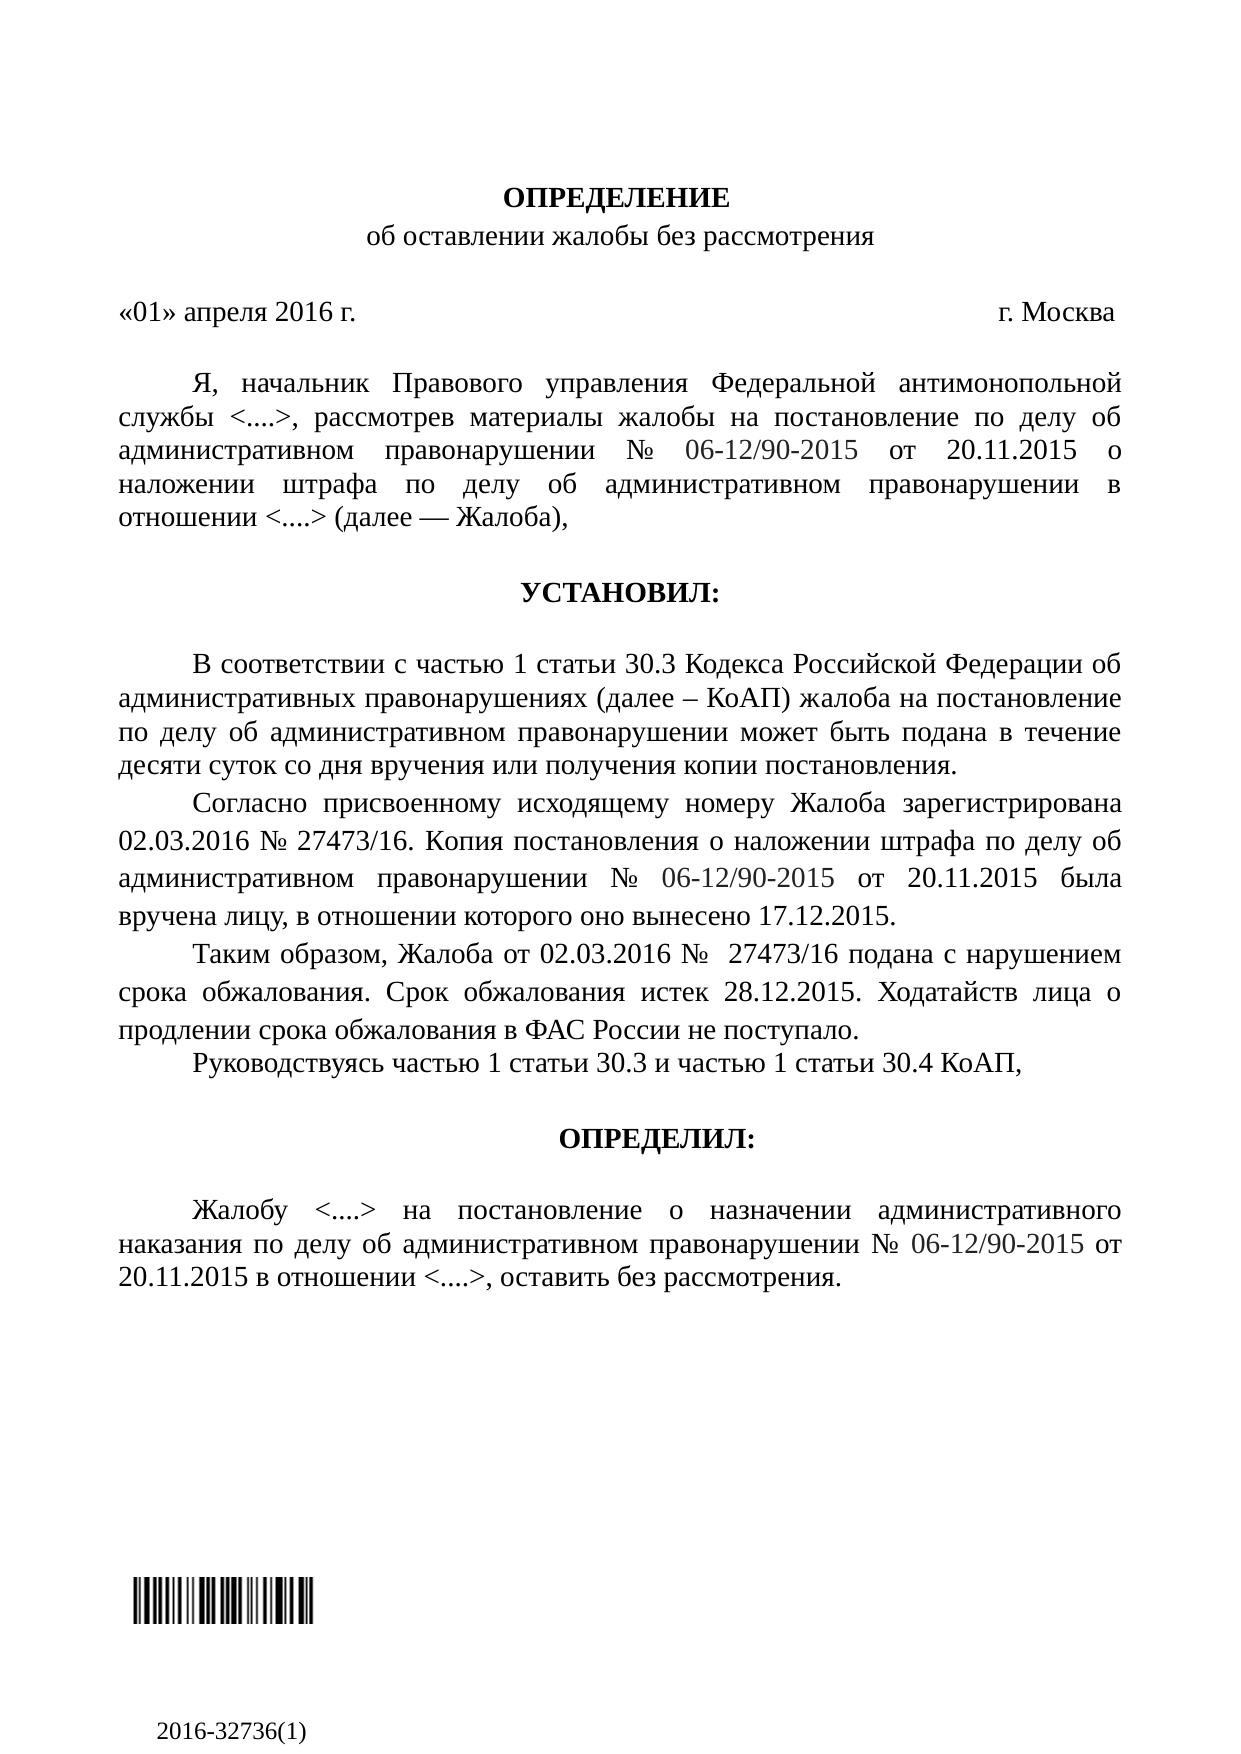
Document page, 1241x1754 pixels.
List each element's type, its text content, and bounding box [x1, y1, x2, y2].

text Руководствуясь частью 1 статьи 30.3 и частью 1 статьи 30.4 КоАП, [118, 1045, 1122, 1079]
text «01» апреля 2016 г. г. Москва [118, 290, 1122, 328]
text Я, начальник Правового управления Федеральной антимонопольной службы <....>, рассмотрев материалы жалобы на постановление по делу об административном правонарушении № 06-12/90-2015 от 20.11.2015 о наложении штрафа по делу об административном правонарушении в отношении <....> (далее — Жалоба), [118, 365, 1122, 533]
text об оставлении жалобы без рассмотрения [118, 214, 1122, 252]
picture [118, 1577, 331, 1624]
text ОПРЕДЕЛЕНИЕ [118, 176, 1122, 214]
text УСТАНОВИЛ: [118, 571, 1122, 609]
text Таким образом, Жалоба от 02.03.2016 № 27473/16 подана с нарушением срока обжалования. Срок обжалования истек 28.12.2015. Ходатайств лица о продлении срока обжалования в ФАС России не поступало. [118, 932, 1122, 1045]
text Согласно присвоенному исходящему номеру Жалоба зарегистрирована 02.03.2016 № 27473/16. Копия постановления о наложении штрафа по делу об административном правонарушении № 06-12/90-2015 от 20.11.2015 была вручена лицу, в отношении которого оно вынесено 17.12.2015. [118, 781, 1122, 932]
text ОПРЕДЕЛИЛ: [118, 1117, 1122, 1154]
text Жалобу <....> на постановление о назначении административного наказания по делу об административном правонарушении № 06-12/90-2015 от 20.11.2015 в отношении <....>, оставить без рассмотрения. [118, 1192, 1122, 1293]
text В соответствии с частью 1 статьи 30.3 Кодекса Российской Федерации об административных правонарушениях (далее – КоАП) жалоба на постановление по делу об административном правонарушении может быть подана в течение десяти суток со дня вручения или получения копии постановления. [118, 647, 1122, 781]
